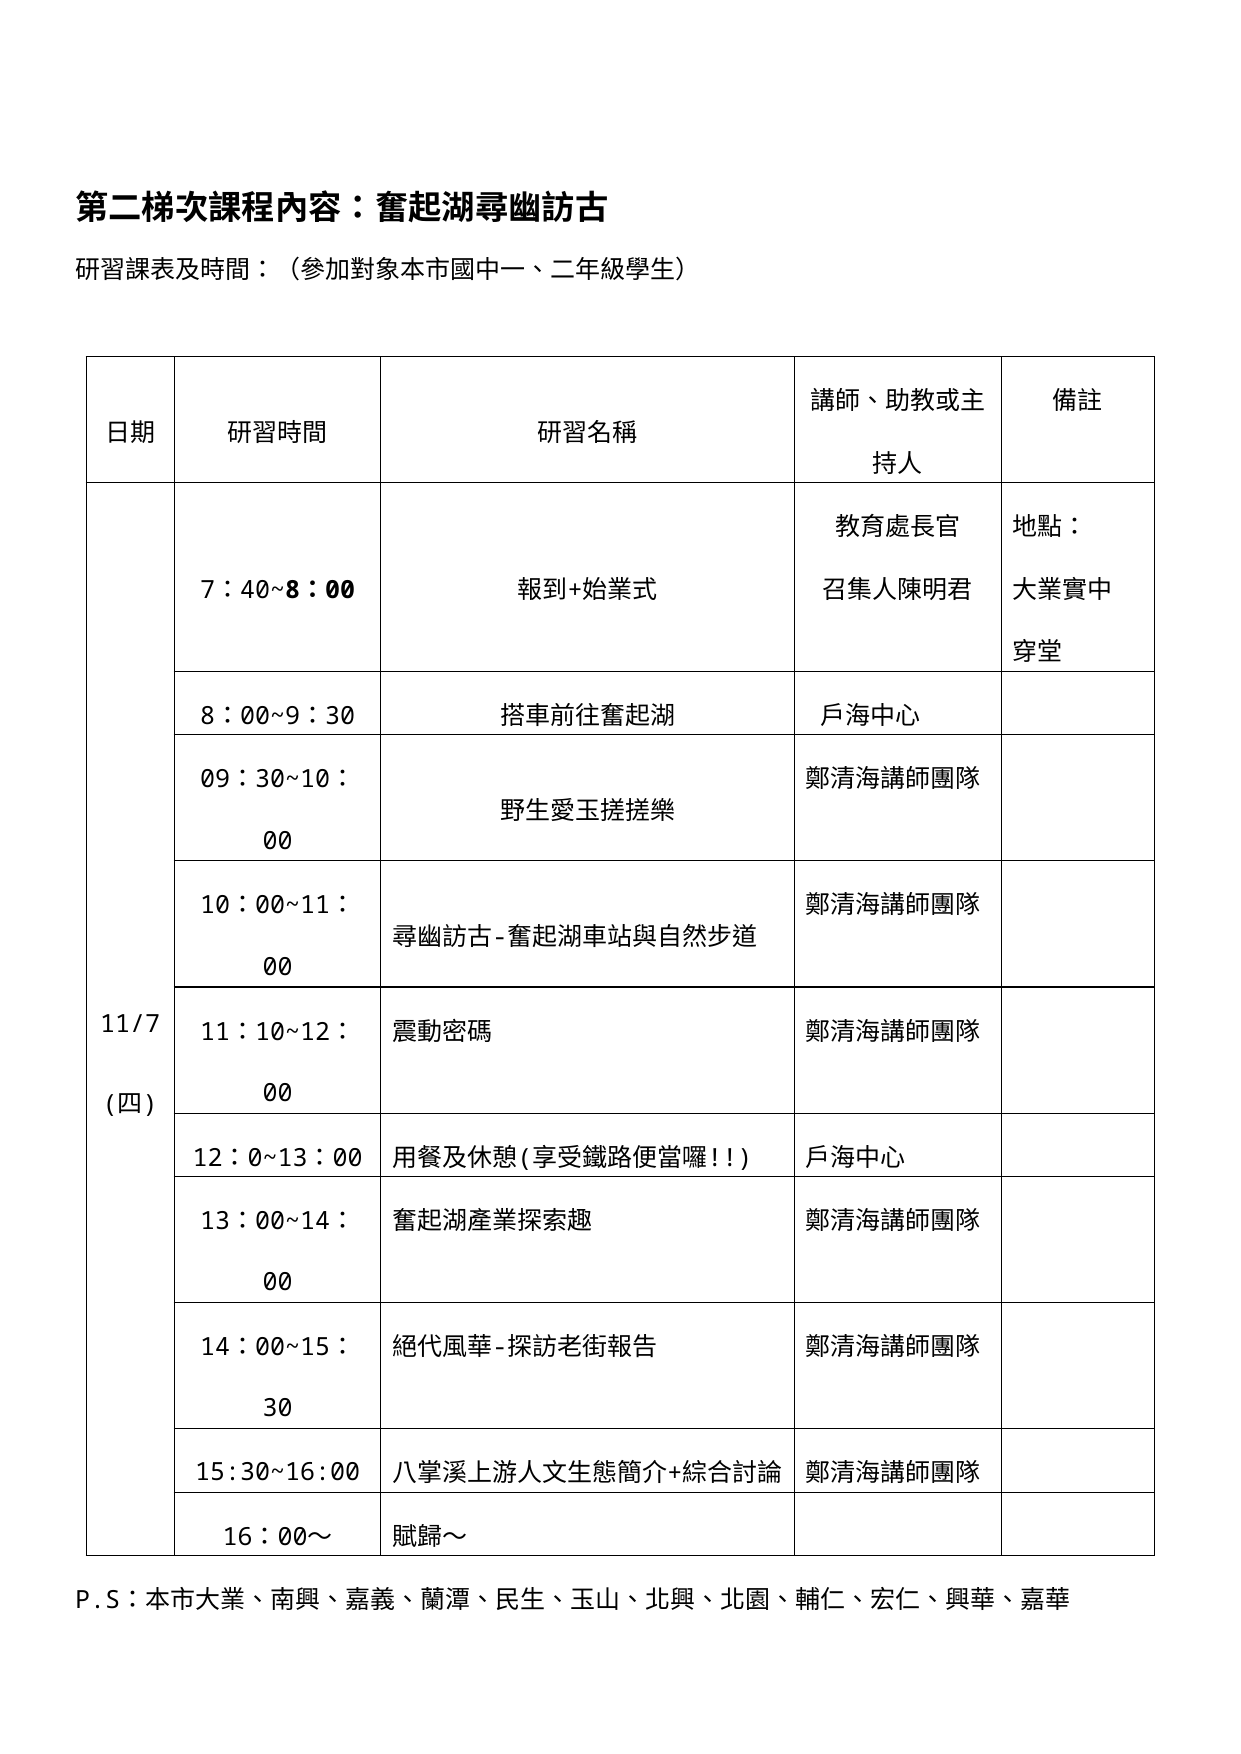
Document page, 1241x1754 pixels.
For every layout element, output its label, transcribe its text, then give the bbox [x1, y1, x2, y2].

table_cell 野生愛玉搓搓樂 [381, 735, 794, 860]
table_cell 報到+始業式 [381, 483, 794, 671]
table_cell 鄭清海講師團隊 [795, 1429, 1001, 1492]
text 研習課表及時間：（參加對象本市國中一、二年級學生） [75, 226, 1165, 288]
table_cell [1002, 672, 1154, 734]
table_cell [1002, 1303, 1154, 1428]
table_cell 絕代風華-探訪老街報告 [381, 1303, 794, 1428]
table_cell [1002, 1114, 1154, 1176]
table_cell 鄭清海講師團隊 [795, 1177, 1001, 1302]
table_cell 14：00~15：30 [175, 1303, 380, 1428]
table_cell 地點： 大業實中 穿堂 [1002, 483, 1154, 671]
table_cell 10：00~11：00 [175, 861, 380, 986]
table_cell [1002, 735, 1154, 860]
table_cell 8：00~9：30 [175, 672, 380, 734]
table_cell 13：00~14：00 [175, 1177, 380, 1302]
table_cell 11：10~12：00 [175, 988, 380, 1112]
table_cell 震動密碼 [381, 988, 794, 1112]
table_cell [1002, 861, 1154, 986]
table_cell 尋幽訪古-奮起湖車站與自然步道 [381, 861, 794, 986]
table_header 備註 [1002, 357, 1154, 482]
table_cell 鄭清海講師團隊 [795, 735, 1001, 860]
table_cell 八掌溪上游人文生態簡介+綜合討論 [381, 1429, 794, 1492]
table_header 日期 [87, 357, 174, 482]
table_cell [1002, 988, 1154, 1112]
text 第二梯次課程內容：奮起湖尋幽訪古 [75, 163, 1165, 226]
table_cell [1002, 1493, 1154, 1555]
table_cell 11/7 (四) [87, 483, 174, 1555]
table_cell 16：00～ [175, 1493, 380, 1555]
table_cell 鄭清海講師團隊 [795, 988, 1001, 1112]
table_cell 12：0~13：00 [175, 1114, 380, 1176]
table_cell 用餐及休憩(享受鐵路便當囉!!) [381, 1114, 794, 1176]
table_cell [1002, 1177, 1154, 1302]
table_cell 教育處長官 召集人陳明君 [795, 483, 1001, 671]
table_cell 賦歸～ [381, 1493, 794, 1555]
table_cell 搭車前往奮起湖 [381, 672, 794, 734]
table_cell [795, 1493, 1001, 1555]
table_cell 戶海中心 [795, 1114, 1001, 1176]
table_cell [1002, 1429, 1154, 1492]
table_header 講師、助教或主持人 [795, 357, 1001, 482]
table_cell 09：30~10：00 [175, 735, 380, 860]
table_header 研習時間 [175, 357, 380, 482]
table_cell 鄭清海講師團隊 [795, 861, 1001, 986]
table_cell 15:30~16:00 [175, 1429, 380, 1492]
table_cell 7：40~8：00 [175, 483, 380, 671]
table_cell 鄭清海講師團隊 [795, 1303, 1001, 1428]
table_cell 奮起湖產業探索趣 [381, 1177, 794, 1302]
table_cell 戶海中心 [795, 672, 1001, 734]
text P.S：本市大業、南興、嘉義、蘭潭、民生、玉山、北興、北園、輔仁、宏仁、興華、嘉華 [75, 1556, 1165, 1619]
table_header 研習名稱 [381, 357, 794, 482]
